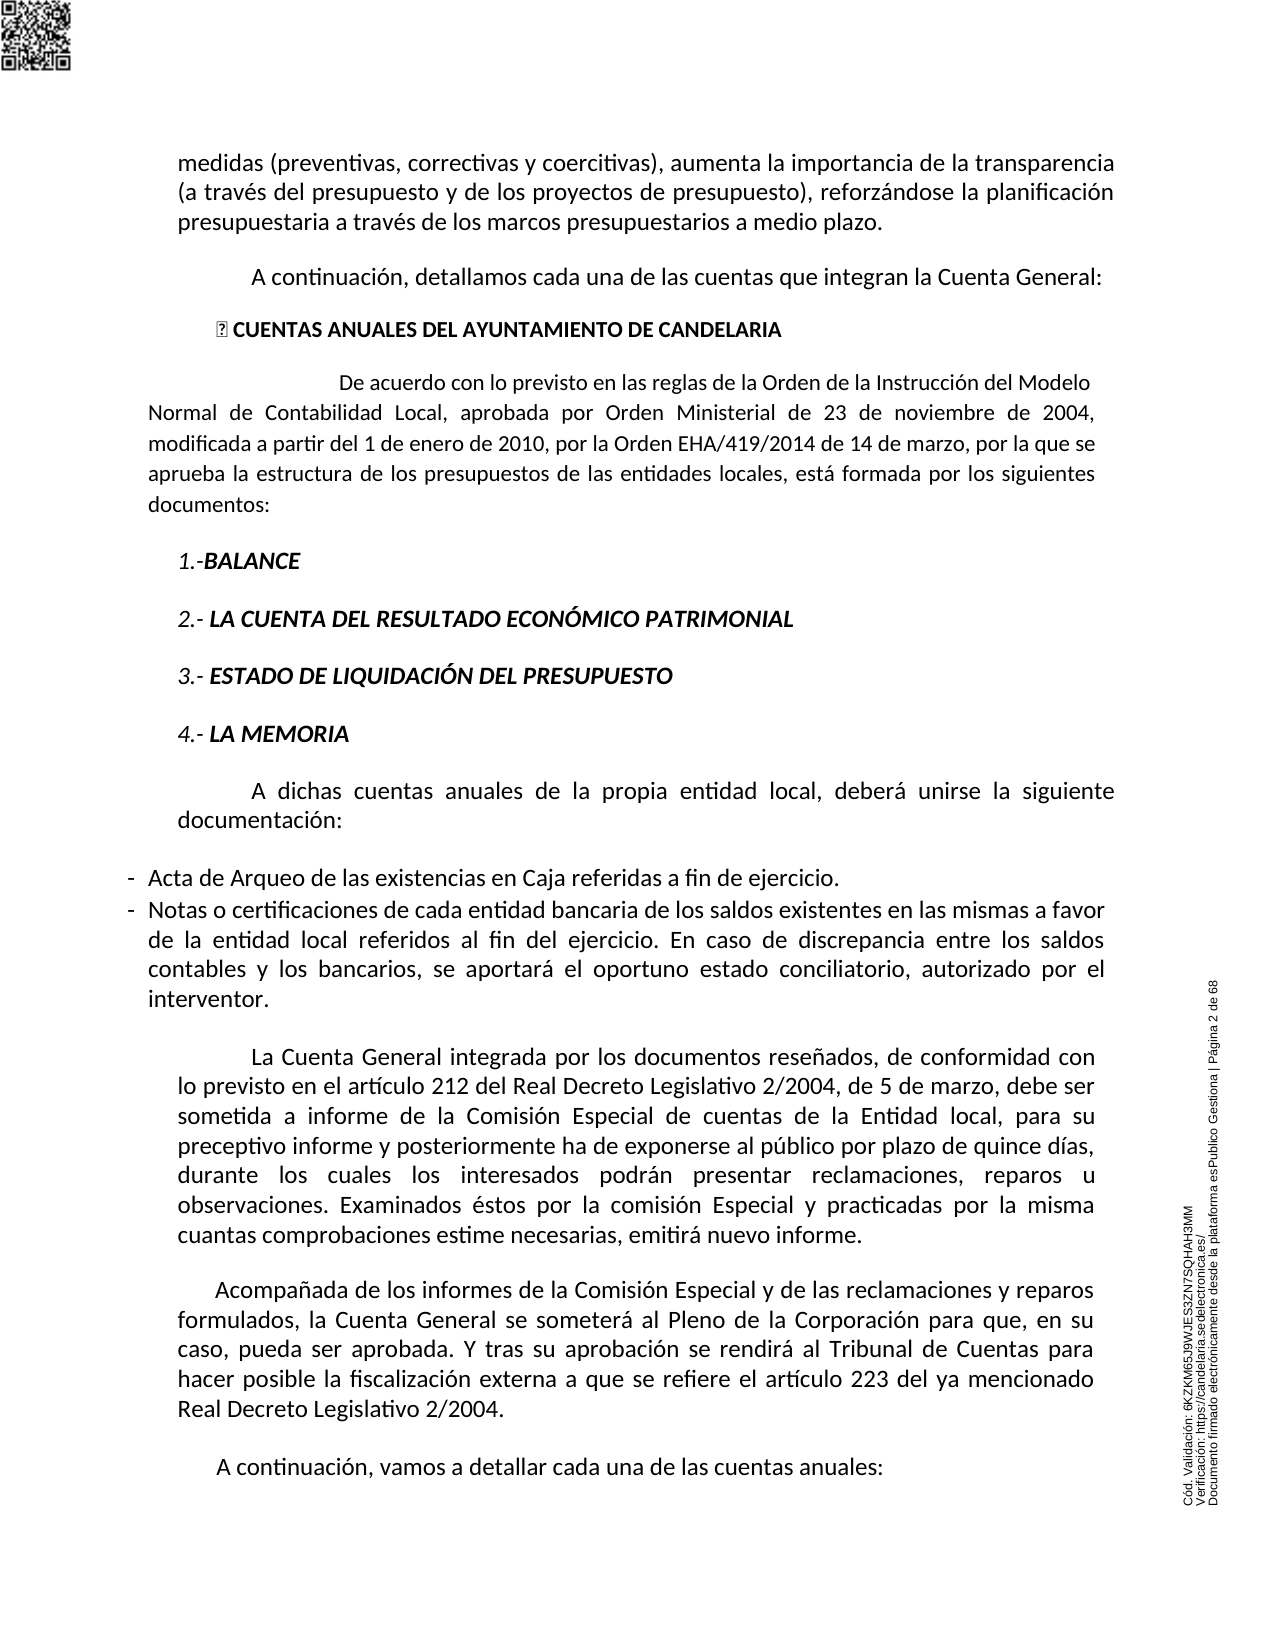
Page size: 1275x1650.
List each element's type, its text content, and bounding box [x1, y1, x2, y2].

text medidas (preventivas, correctivas y coercitivas), aumenta la importancia de la transparencia (a través del presupuesto y de los proyectos de presupuesto), reforzándose la planificación presupuestaria a través de los marcos presupuestarios a medio plazo. [177, 147, 1116, 236]
list Acta de Arqueo de las existencias en Caja referidas a fin de ejercicio. [127, 863, 1106, 892]
text Acompañada de los informes de la Comisión Especial y de las reclamaciones y reparos formulados, la Cuenta General se someterá al Pleno de la Corporación para que, en su caso, pueda ser aprobada. Y tras su aprobación se rendirá al Tribunal de Cuentas para hacer posible la fiscalización externa a que se refiere el artículo 223 del ya mencionado Real Decreto Legislativo 2/2004. [177, 1275, 1096, 1423]
text 1.-BALANCE [177, 546, 1098, 576]
text A continuación, detallamos cada una de las cuentas que integran la Cuenta General: [177, 262, 1116, 292]
text De acuerdo con lo previsto en las reglas de la Orden de la Instrucción del Modelo [149, 368, 1097, 396]
text A dichas cuentas anuales de la propia entidad local, deberá unirse la siguiente documentación: [177, 776, 1116, 835]
text Normal de Contabilidad Local, aprobada por Orden Ministerial de 23 de noviembre de 2004, modificada a partir del 1 de enero de 2010, por la Orden EHA/419/2014 de 14 de marzo, por la que se aprueba la estructura de los presupuestos de las entidades locales, está formada por los siguientes documentos: [148, 398, 1097, 518]
text La Cuenta General integrada por los documentos reseñados, de conformidad con lo previsto en el artículo 212 del Real Decreto Legislativo 2/2004, de 5 de marzo, debe ser sometida a informe de la Comisión Especial de cuentas de la Entidad local, para su preceptivo informe y posteriormente ha de exponerse al público por plazo de quince días, durante los cuales los interesados podrán presentar reclamaciones, reparos u observaciones. Examinados éstos por la comisión Especial y practicadas por la misma cuantas comprobaciones estime necesarias, emitirá nuevo informe. [177, 1042, 1097, 1249]
text 4.- LA MEMORIA [177, 718, 1098, 748]
text 3.- ESTADO DE LIQUIDACIÓN DEL PRESUPUESTO [177, 661, 1098, 691]
list Notas o certificaciones de cada entidad bancaria de los saldos existentes en las mismas a favor de la entidad local referidos al fin del ejercicio. En caso de discrepancia entre los saldos contables y los bancarios, se aportará el oportuno estado conciliatorio, autorizado por el interventor. [127, 895, 1106, 1014]
text 2.- LA CUENTA DEL RESULTADO ECONÓMICO PATRIMONIAL [177, 603, 1098, 633]
text A continuación, vamos a detallar cada una de las cuentas anuales: [216, 1451, 1116, 1481]
text  CUENTAS ANUALES DEL AYUNTAMIENTO DE CANDELARIA [216, 315, 1117, 343]
